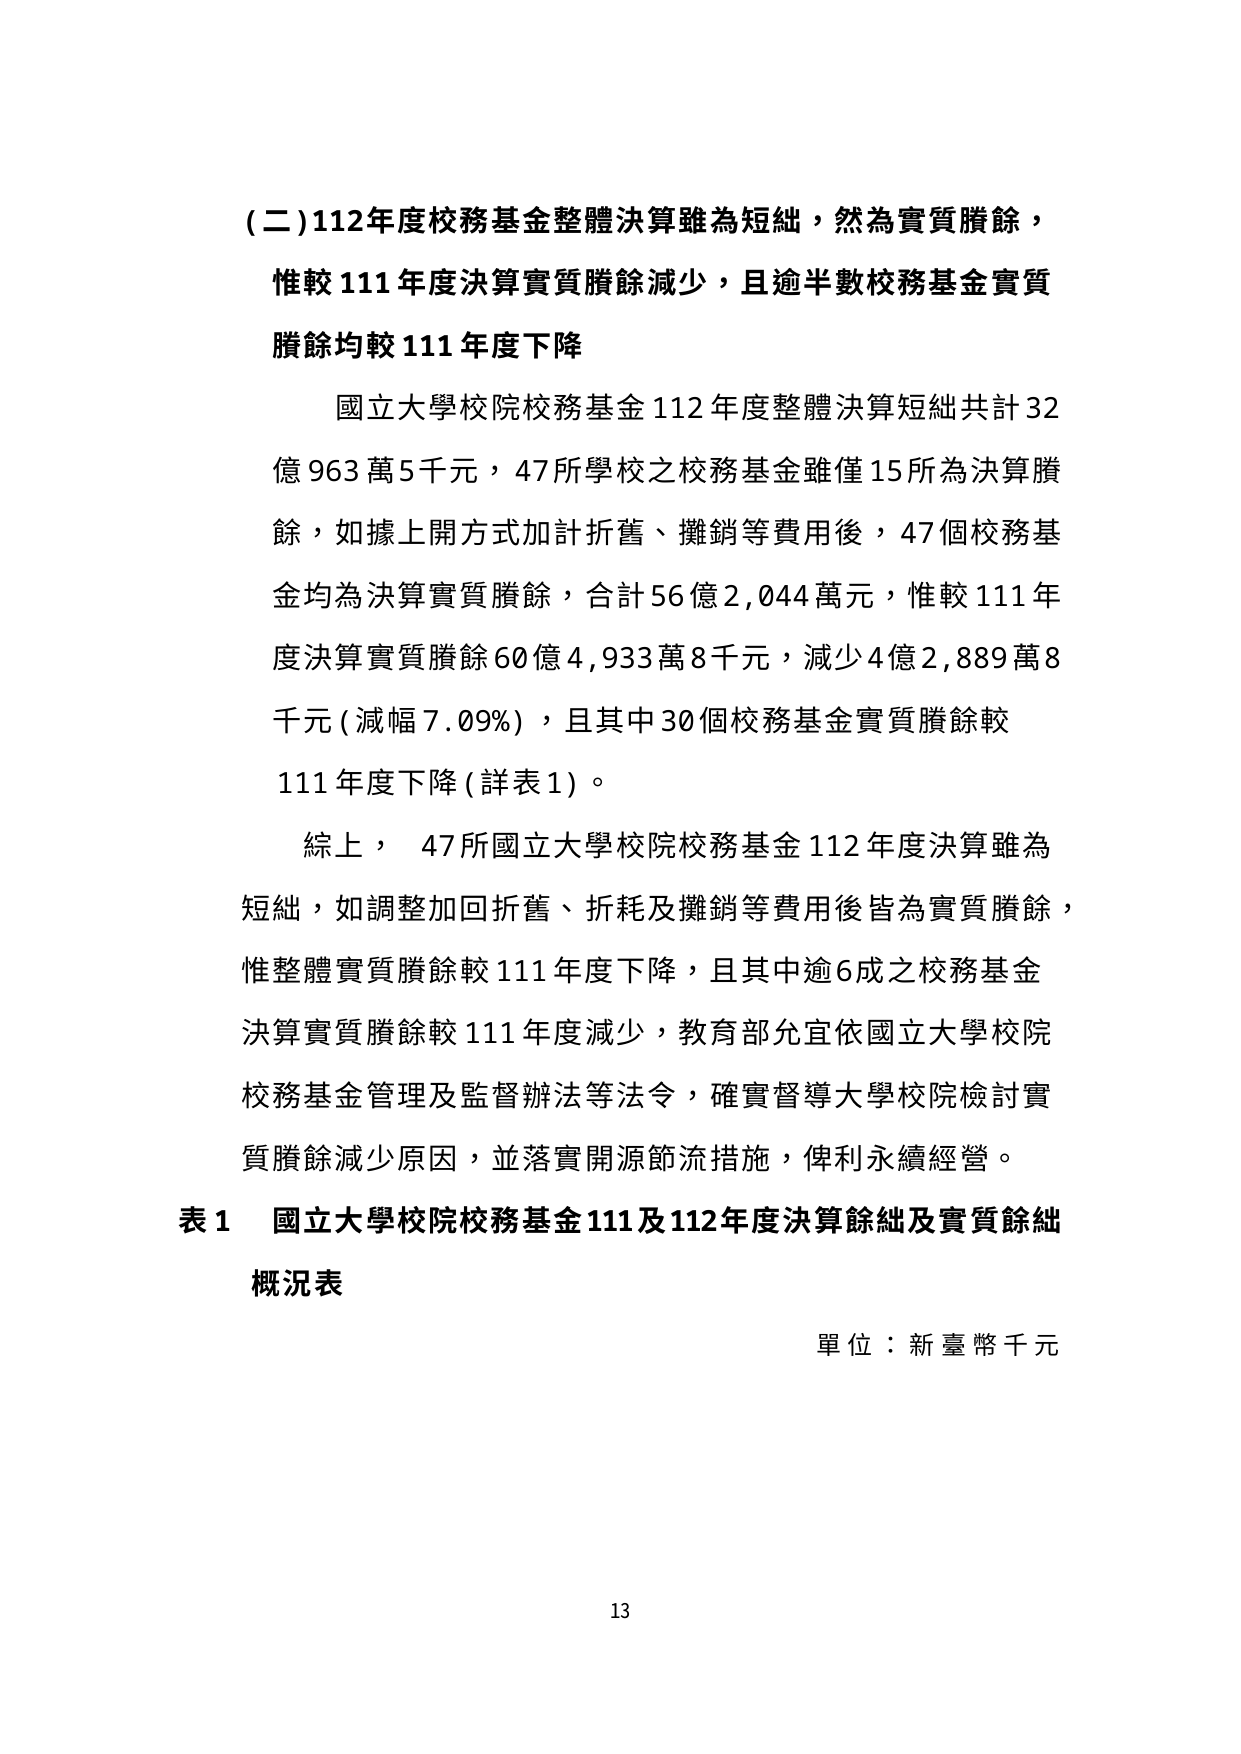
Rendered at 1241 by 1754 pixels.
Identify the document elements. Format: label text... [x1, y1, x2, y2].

text (二)112年度校務基金整體決算雖為短絀，然為實質賸餘，惟較111年度決算實質賸餘減少，且逾半數校務基金實質賸餘均較111年度下降 [236, 177, 1063, 365]
text 國立大學校院校務基金112年度整體決算短絀共計32億963萬5千元，47所學校之校務基金雖僅15所為決算賸餘，如據上開方式加計折舊、攤銷等費用後，47個校務基金均為決算實質賸餘，合計56億2,044萬元，惟較111年度決算實質賸餘60億4,933萬8千元，減少4億2,889萬8千元(減幅7.09%)，且其中30個校務基金實質賸餘較111年度下降(詳表1)。 [266, 365, 1063, 802]
text 綜上， 47所國立大學校院校務基金112年度決算雖為短絀，如調整加回折舊、折耗及攤銷等費用後皆為實質賸餘，惟整體實質賸餘較111年度下降，且其中逾6成之校務基金決算實質賸餘較111年度減少，教育部允宜依國立大學校院校務基金管理及監督辦法等法令，確實督導大學校院檢討實質賸餘減少原因，並落實開源節流措施，俾利永續經營。 [236, 802, 1063, 1177]
text 表1 國立大學校院校務基金111及112年度決算餘絀及實質餘絀概況表 [163, 1177, 1063, 1302]
text 單位：新臺幣千元 [177, 1302, 1063, 1365]
